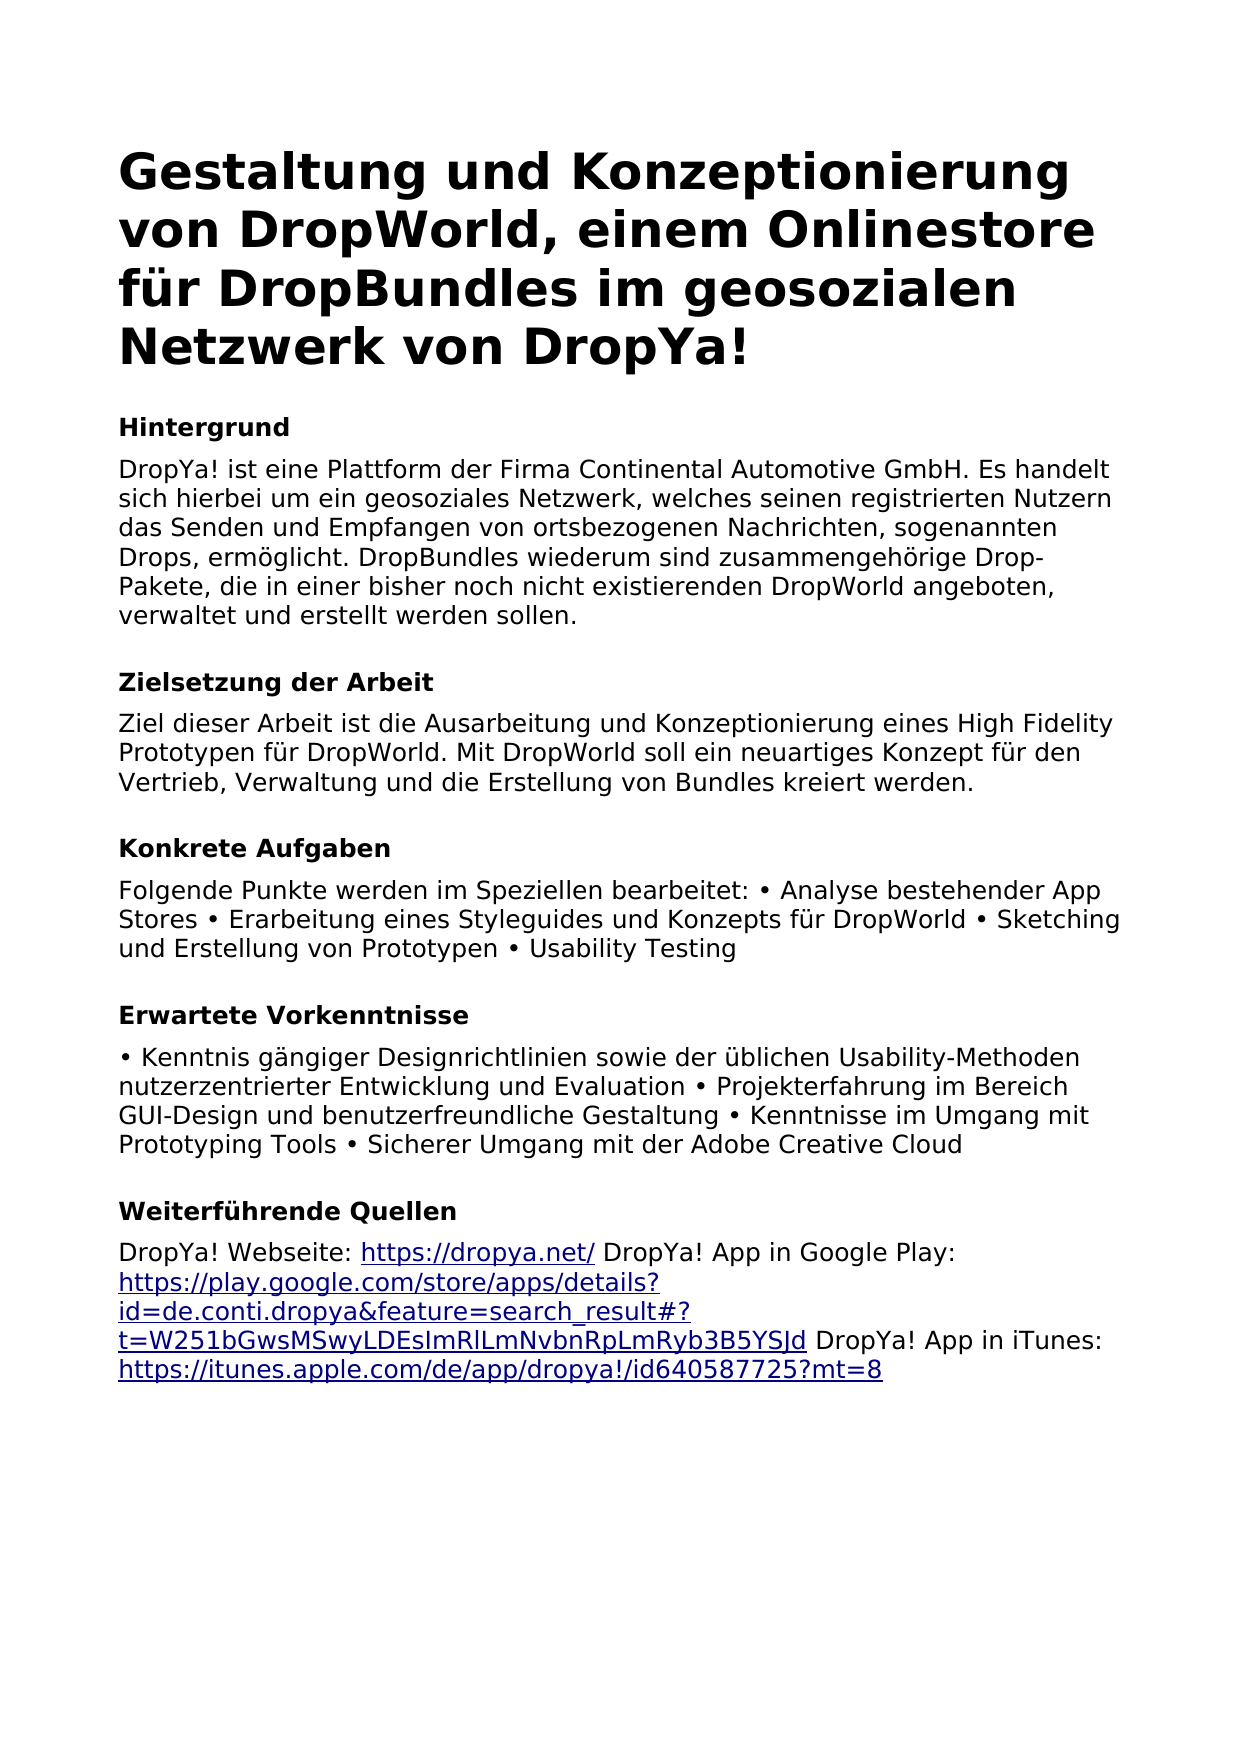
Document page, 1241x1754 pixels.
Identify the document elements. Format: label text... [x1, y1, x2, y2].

subtitle Weiterführende Quellen [118, 1197, 1122, 1226]
text • Kenntnis gängiger Designrichtlinien sowie der üblichen Usability-Methoden nutzerzentrierter Entwicklung und Evaluation • Projekterfahrung im Bereich GUI-Design und benutzerfreundliche Gestaltung • Kenntnisse im Umgang mit Prototyping Tools • Sicherer Umgang mit der Adobe Creative Cloud [118, 1043, 1122, 1159]
subtitle Zielsetzung der Arbeit [118, 668, 1122, 697]
text Ziel dieser Arbeit ist die Ausarbeitung und Konzeptionierung eines High Fidelity Prototypen für DropWorld. Mit DropWorld soll ein neuartiges Konzept für den Vertrieb, Verwaltung und die Erstellung von Bundles kreiert werden. [118, 709, 1122, 797]
subtitle Konkrete Aufgaben [118, 834, 1122, 863]
subtitle Gestaltung und Konzeptionierung von DropWorld, einem Onlinestore für DropBundles im geosozialen Netzwerk von DropYa! [118, 143, 1122, 376]
subtitle Erwartete Vorkenntnisse [118, 1001, 1122, 1030]
subtitle Hintergrund [118, 413, 1122, 443]
text DropYa! ist eine Plattform der Firma Continental Automotive GmbH. Es handelt sich hierbei um ein geosoziales Netzwerk, welches seinen registrierten Nutzern das Senden und Empfangen von ortsbezogenen Nachrichten, sogenannten Drops, ermöglicht. DropBundles wiederum sind zusammengehörige Drop-Pakete, die in einer bisher noch nicht existierenden DropWorld angeboten, verwaltet und erstellt werden sollen. [118, 455, 1122, 630]
text DropYa! Webseite: https://dropya.net/ DropYa! App in Google Play: https://play.google.com/store/apps/details?id=de.conti.dropya&feature=search_result#?t=W251bGwsMSwyLDEsImRlLmNvbnRpLmRyb3B5YSJd DropYa! App in iTunes: https://itunes.apple.com/de/app/dropya!/id640587725?mt=8 [118, 1238, 1122, 1384]
text Folgende Punkte werden im Speziellen bearbeitet: • Analyse bestehender App Stores • Erarbeitung eines Styleguides und Konzepts für DropWorld • Sketching und Erstellung von Prototypen • Usability Testing [118, 876, 1122, 963]
